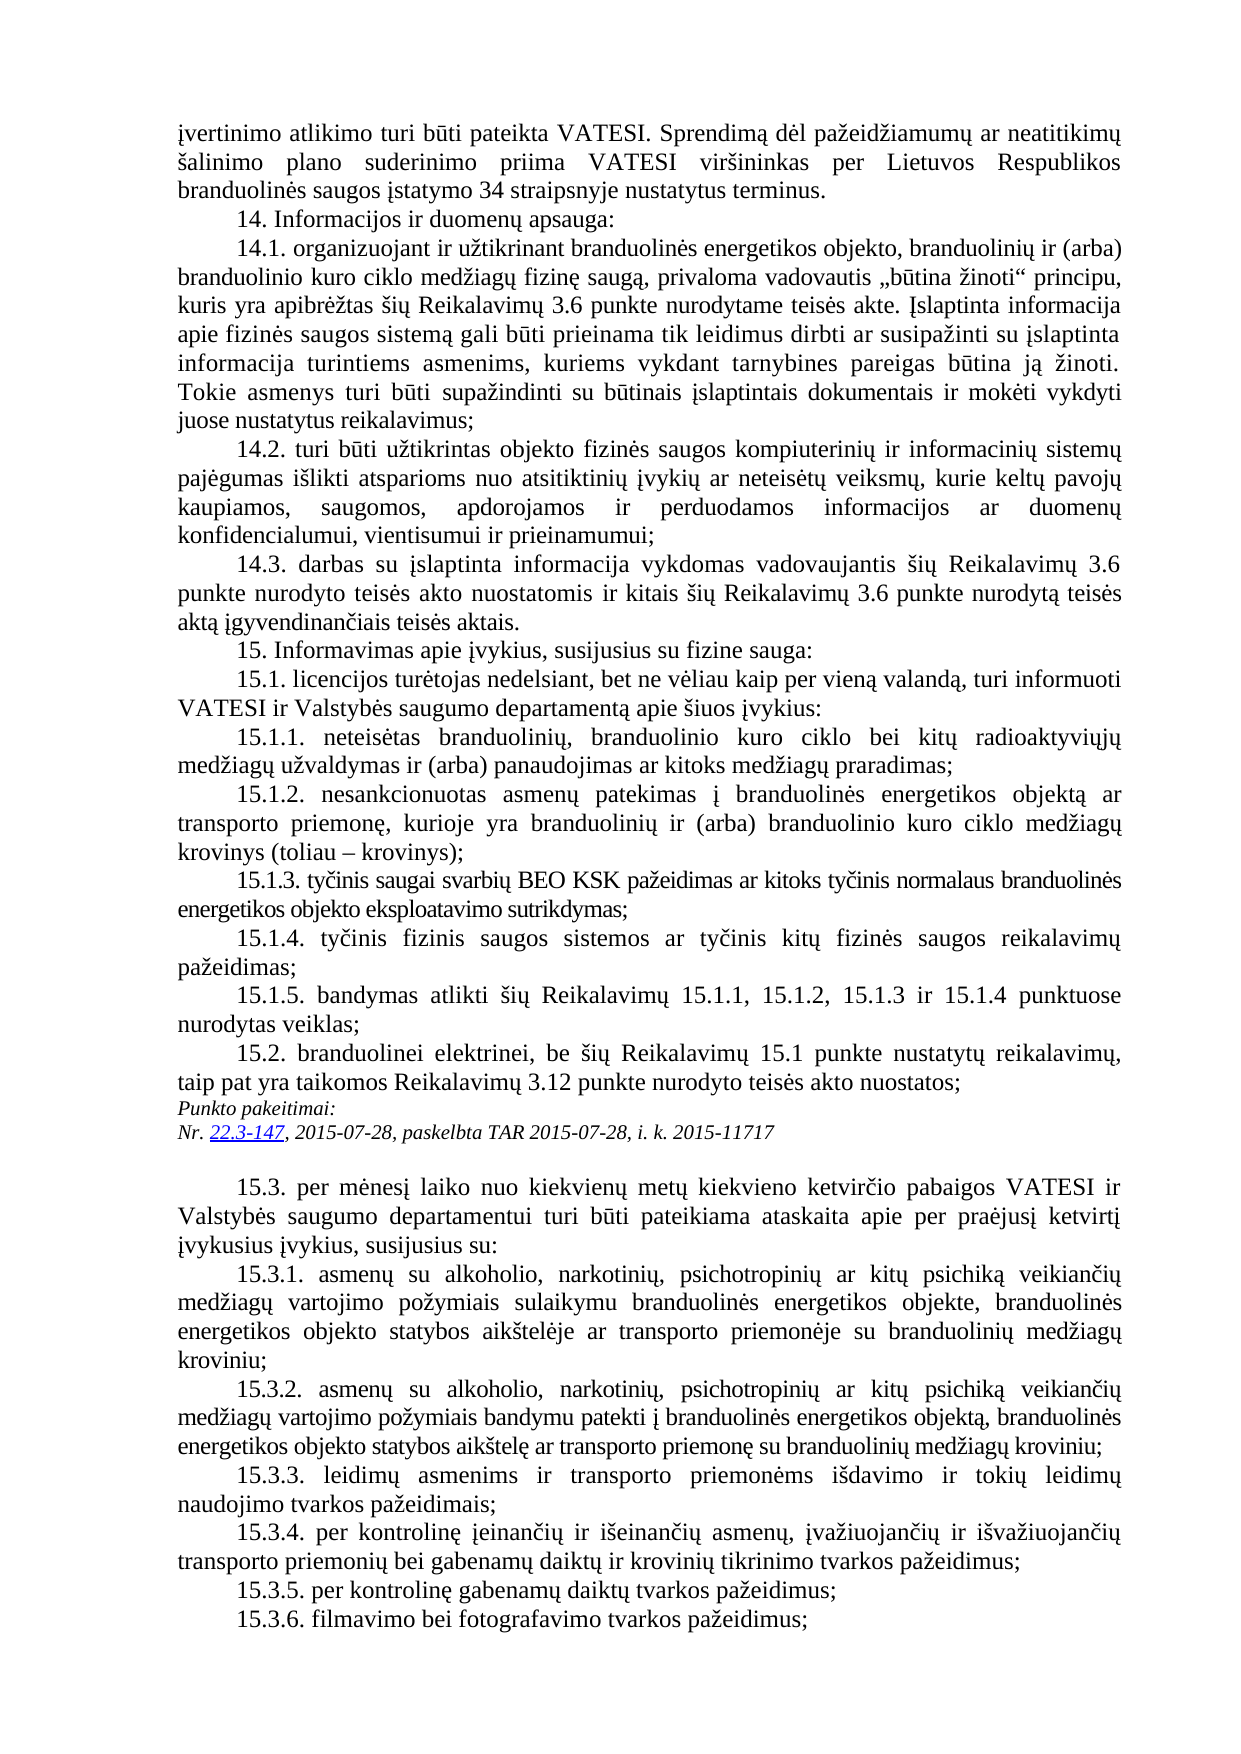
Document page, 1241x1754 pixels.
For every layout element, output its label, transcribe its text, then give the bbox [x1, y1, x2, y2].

text 15.3.6. filmavimo bei fotografavimo tvarkos pažeidimus; [177, 1604, 1122, 1632]
text 15.3.5. per kontrolinę gabenamų daiktų tvarkos pažeidimus; [177, 1575, 1122, 1604]
text 15.1.2. nesankcionuotas asmenų patekimas į branduolinės energetikos objektą ar transporto priemonę, kurioje yra branduolinių ir (arba) branduolinio kuro ciklo medžiagų krovinys (toliau – krovinys); [177, 779, 1122, 866]
text 15. Informavimas apie įvykius, susijusius su fizine sauga: [177, 636, 1122, 664]
text 15.3.3. leidimų asmenims ir transporto priemonėms išdavimo ir tokių leidimų naudojimo tvarkos pažeidimais; [177, 1460, 1122, 1517]
text 15.3.4. per kontrolinę įeinančių ir išeinančių asmenų, įvažiuojančių ir išvažiuojančių transporto priemonių bei gabenamų daiktų ir krovinių tikrinimo tvarkos pažeidimus; [177, 1517, 1122, 1575]
text 15.1.4. tyčinis fizinis saugos sistemos ar tyčinis kitų fizinės saugos reikalavimų pažeidimas; [177, 923, 1122, 981]
text 14.3. darbas su įslaptinta informacija vykdomas vadovaujantis šių Reikalavimų 3.6 punkte nurodyto teisės akto nuostatomis ir kitais šių Reikalavimų 3.6 punkte nurodytą teisės aktą įgyvendinančiais teisės aktais. [177, 549, 1122, 636]
text 14.1. organizuojant ir užtikrinant branduolinės energetikos objekto, branduolinių ir (arba) branduolinio kuro ciklo medžiagų fizinę saugą, privaloma vadovautis „būtina žinoti“ principu, kuris yra apibrėžtas šių Reikalavimų 3.6 punkte nurodytame teisės akte. Įslaptinta informacija apie fizinės saugos sistemą gali būti prieinama tik leidimus dirbti ar susipažinti su įslaptinta informacija turintiems asmenims, kuriems vykdant tarnybines pareigas būtina ją žinoti. Tokie asmenys turi būti supažindinti su būtinais įslaptintais dokumentais ir mokėti vykdyti juose nustatytus reikalavimus; [177, 233, 1122, 434]
text 15.3.2. asmenų su alkoholio, narkotinių, psichotropinių ar kitų psichiką veikiančių medžiagų vartojimo požymiais bandymu patekti į branduolinės energetikos objektą, branduolinės energetikos objekto statybos aikštelę ar transporto priemonę su branduolinių medžiagų kroviniu; [177, 1374, 1122, 1460]
text 15.1.5. bandymas atlikti šių Reikalavimų 15.1.1, 15.1.2, 15.1.3 ir 15.1.4 punktuose nurodytas veiklas; [177, 981, 1122, 1038]
text 15.1.1. neteisėtas branduolinių, branduolinio kuro ciklo bei kitų radioaktyviųjų medžiagų užvaldymas ir (arba) panaudojimas ar kitoks medžiagų praradimas; [177, 722, 1122, 779]
text 15.3.1. asmenų su alkoholio, narkotinių, psichotropinių ar kitų psichiką veikiančių medžiagų vartojimo požymiais sulaikymu branduolinės energetikos objekte, branduolinės energetikos objekto statybos aikštelėje ar transporto priemonėje su branduolinių medžiagų kroviniu; [177, 1259, 1122, 1374]
text 15.2. branduolinei elektrinei, be šių Reikalavimų 15.1 punkte nustatytų reikalavimų, taip pat yra taikomos Reikalavimų 3.12 punkte nurodyto teisės akto nuostatos; [177, 1038, 1122, 1096]
text 14.2. turi būti užtikrintas objekto fizinės saugos kompiuterinių ir informacinių sistemų pajėgumas išlikti atsparioms nuo atsitiktinių įvykių ar neteisėtų veiksmų, kurie keltų pavojų kaupiamos, saugomos, apdorojamos ir perduodamos informacijos ar duomenų konfidencialumui, vientisumui ir prieinamumui; [177, 434, 1122, 549]
text 15.3. per mėnesį laiko nuo kiekvienų metų kiekvieno ketvirčio pabaigos VATESI ir Valstybės saugumo departamentui turi būti pateikiama ataskaita apie per praėjusį ketvirtį įvykusius įvykius, susijusius su: [177, 1172, 1122, 1259]
text Nr. 22.3-147, 2015-07-28, paskelbta TAR 2015-07-28, i. k. 2015-11717 [177, 1120, 1122, 1144]
text 14. Informacijos ir duomenų apsauga: [177, 204, 1122, 233]
text 15.1. licencijos turėtojas nedelsiant, bet ne vėliau kaip per vieną valandą, turi informuoti VATESI ir Valstybės saugumo departamentą apie šiuos įvykius: [177, 664, 1122, 722]
text 15.1.3. tyčinis saugai svarbių BEO KSK pažeidimas ar kitoks tyčinis normalaus branduolinės energetikos objekto eksploatavimo sutrikdymas; [177, 866, 1122, 923]
text įvertinimo atlikimo turi būti pateikta VATESI. Sprendimą dėl pažeidžiamumų ar neatitikimų šalinimo plano suderinimo priima VATESI viršininkas per Lietuvos Respublikos branduolinės saugos įstatymo 34 straipsnyje nustatytus terminus. [177, 118, 1122, 204]
text Punkto pakeitimai: [177, 1096, 1122, 1120]
